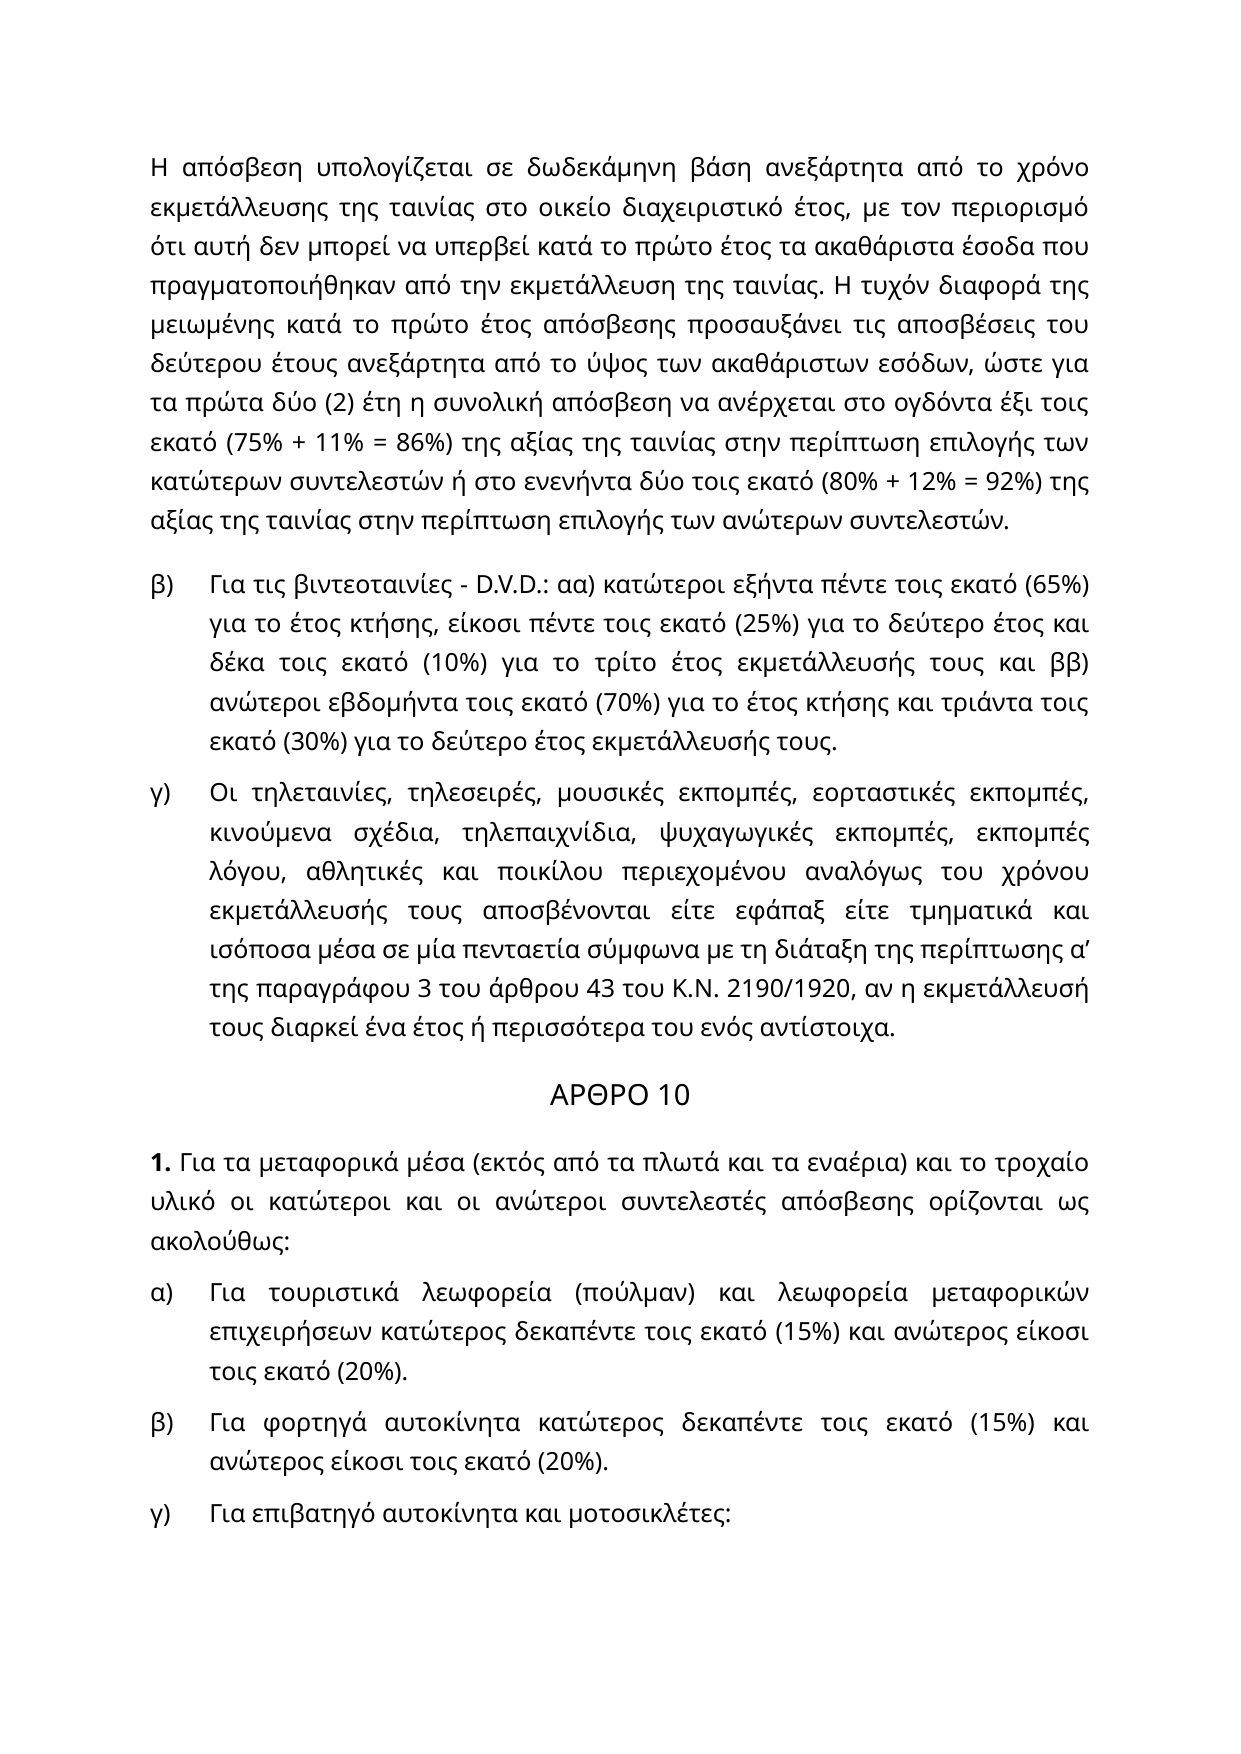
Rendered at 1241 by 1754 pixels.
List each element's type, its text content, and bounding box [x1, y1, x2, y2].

text 1. Για τα μεταφορικά μέσα (εκτός από τα πλωτά και τα εναέρια) και το τροχαίο υλικό οι κατώτεροι και οι ανώτεροι συντελεστές απόσβεσης ορίζονται ως ακολούθως: [150, 1145, 1090, 1257]
list β) Για τις βιντεοταινίες - D.V.D.: αα) κατώτεροι εξήντα πέντε τοις εκατό (65%) για το έτος κτήσης, είκοσι πέντε τοις εκατό (25%) για το δεύτερο έτος και δέκα τοις εκατό (10%) για το τρίτο έτος εκμετάλλευσής τους και ββ) ανώτεροι εβδομήντα τοις εκατό (70%) για το έτος κτήσης και τριάντα τοις εκατό (30%) για το δεύτερο έτος εκμετάλλευσής τους. [150, 567, 1090, 757]
subtitle ΑΡΘΡΟ 10 [150, 1074, 1090, 1114]
list γ) Οι τηλεταινίες, τηλεσειρές, μουσικές εκπομπές, εορταστικές εκπομπές, κινούμενα σχέδια, τηλεπαιχνίδια, ψυχαγωγικές εκπομπές, εκπομπές λόγου, αθλητικές και ποικίλου περιεχομένου αναλόγως του χρόνου εκμετάλλευσής τους αποσβένονται είτε εφάπαξ είτε τμηματικά και ισόποσα μέσα σε μία πενταετία σύμφωνα με τη διάταξη της περίπτωσης α’ της παραγράφου 3 του άρθρου 43 του K.N. 2190/1920, αν η εκμετάλλευσή τους διαρκεί ένα έτος ή περισσότερα του ενός αντίστοιχα. [150, 775, 1090, 1044]
list β) Για φορτηγά αυτοκίνητα κατώτερος δεκαπέντε τοις εκατό (15%) και ανώτερος είκοσι τοις εκατό (20%). [150, 1405, 1090, 1478]
list α) Για τουριστικά λεωφορεία (πούλμαν) και λεωφορεία μεταφορικών επιχειρήσεων κατώτερος δεκαπέντε τοις εκατό (15%) και ανώτερος είκοσι τοις εκατό (20%). [150, 1275, 1090, 1387]
list γ) Για επιβατηγό αυτοκίνητα και μοτοσικλέτες: [150, 1496, 1090, 1530]
text Η απόσβεση υπολογίζεται σε δωδεκάμηνη βάση ανεξάρτητα από το χρόνο εκμετάλλευσης της ταινίας στο οικείο διαχειριστικό έτος, με τον περιορισμό ότι αυτή δεν μπορεί να υπερβεί κατά το πρώτο έτος τα ακαθάριστα έσοδα που πραγματοποιήθηκαν από την εκμετάλλευση της ταινίας. Η τυχόν διαφορά της μειωμένης κατά το πρώτο έτος απόσβεσης προσαυξάνει τις αποσβέσεις του δεύτερου έτους ανεξάρτητα από το ύψος των ακαθάριστων εσόδων, ώστε για τα πρώτα δύο (2) έτη η συνολική απόσβεση να ανέρχεται στο ογδόντα έξι τοις εκατό (75% + 11% = 86%) της αξίας της ταινίας στην περίπτωση επιλογής των κατώτερων συντελεστών ή στο ενενήντα δύο τοις εκατό (80% + 12% = 92%) της αξίας της ταινίας στην περίπτωση επιλογής των ανώτερων συντελεστών. [150, 150, 1090, 537]
